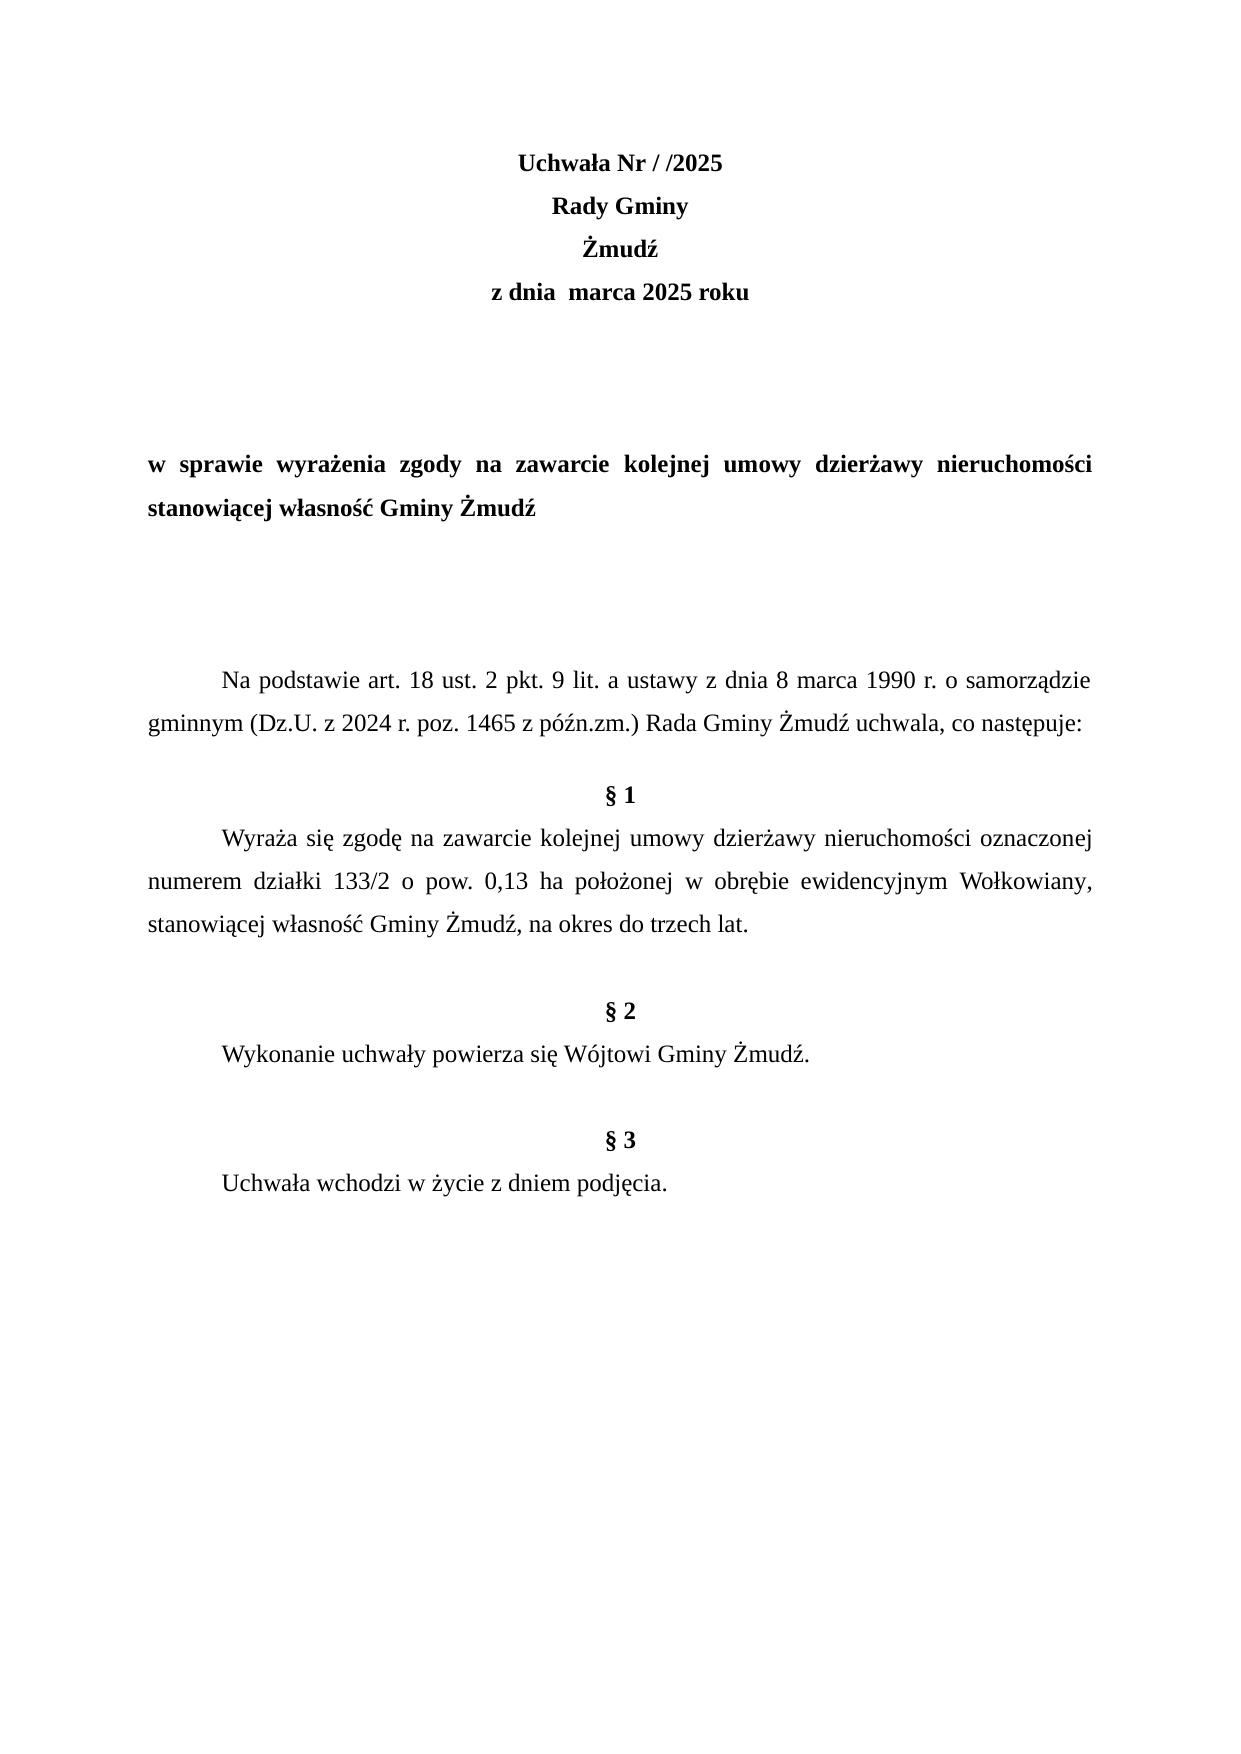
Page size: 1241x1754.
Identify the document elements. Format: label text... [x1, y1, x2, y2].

text § 2 [148, 996, 1093, 1024]
text Żmudź [148, 234, 1093, 263]
text Na podstawie art. 18 ust. 2 pkt. 9 lit. a ustawy z dnia 8 marca 1990 r. o samorządzie gminnym (Dz.U. z 2024 r. poz. 1465 z późn.zm.) Rada Gminy Żmudź uchwala, co następuje: [148, 665, 1093, 737]
text § 1 [148, 780, 1093, 809]
text w sprawie wyrażenia zgody na zawarcie kolejnej umowy dzierżawy nieruchomości stanowiącej własność Gminy Żmudź [148, 449, 1093, 521]
text Wyraża się zgodę na zawarcie kolejnej umowy dzierżawy nieruchomości oznaczonej numerem działki 133/2 o pow. 0,13 ha położonej w obrębie ewidencyjnym Wołkowiany, stanowiącej własność Gminy Żmudź, na okres do trzech lat. [148, 823, 1093, 938]
text Uchwała wchodzi w życie z dniem podjęcia. [148, 1168, 1093, 1197]
text Rady Gminy [148, 191, 1093, 219]
text Wykonanie uchwały powierza się Wójtowi Gminy Żmudź. [148, 1039, 1093, 1068]
text Uchwała Nr / /2025 [148, 148, 1093, 176]
text z dnia marca 2025 roku [148, 277, 1093, 306]
text § 3 [148, 1125, 1093, 1154]
